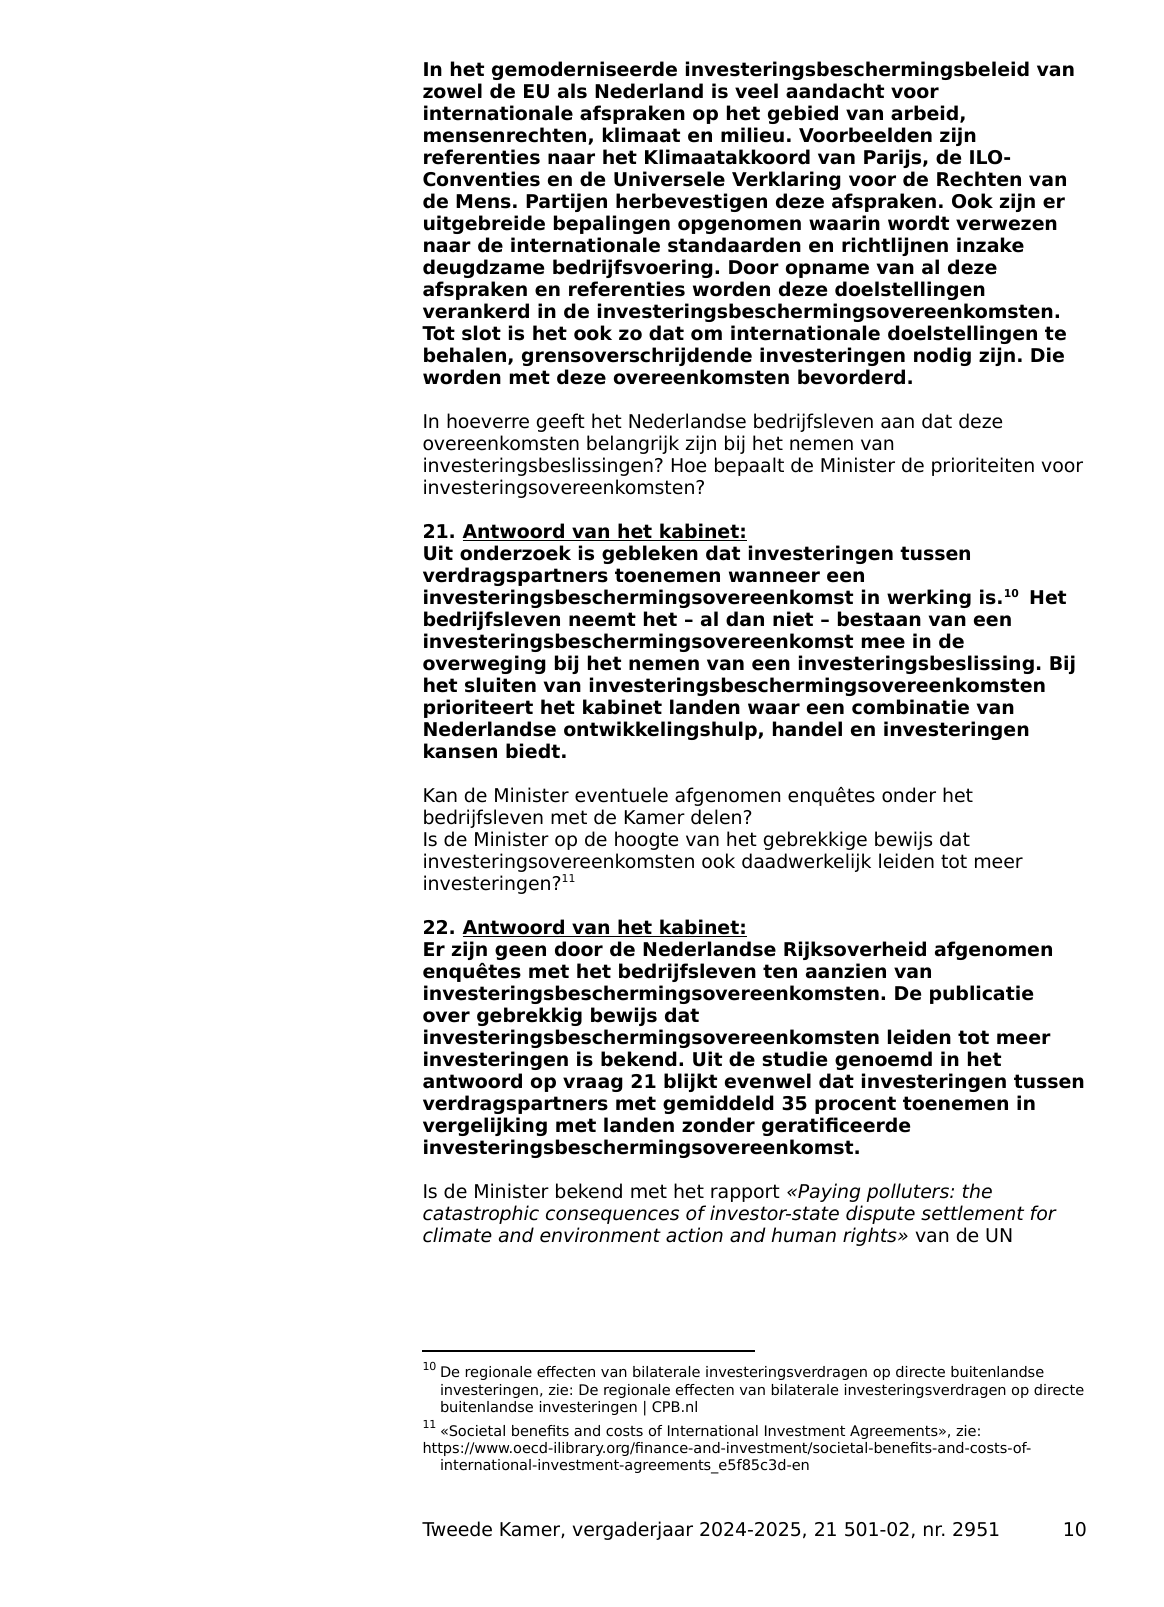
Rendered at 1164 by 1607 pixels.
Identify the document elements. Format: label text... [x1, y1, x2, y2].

text Is de Minister op de hoogte van het gebrekkige bewijs dat investeringsovereenkomsten ook daadwerkelijk leiden tot meer investeringen? [422, 829, 1087, 895]
text «Societal benefits and costs of International Investment Agreements», zie: [422, 1418, 1087, 1441]
text Kan de Minister eventuele afgenomen enquêtes onder het bedrijfsleven met de Kamer delen? [422, 785, 1087, 829]
text 21. Antwoord van het kabinet: [422, 521, 1087, 543]
text In het gemoderniseerde investeringsbeschermingsbeleid van zowel de EU als Nederland is veel aandacht voor internationale afspraken op het gebied van arbeid, mensenrechten, klimaat en milieu. Voorbeelden zijn referenties naar het Klimaatakkoord van Parijs, de ILO-Conventies en de Universele Verklaring voor de Rechten van de Mens. Partijen herbevestigen deze afspraken. Ook zijn er uitgebreide bepalingen opgenomen waarin wordt verwezen naar de internationale standaarden en richtlijnen inzake deugdzame bedrijfsvoering. Door opname van al deze afspraken en referenties worden deze doelstellingen verankerd in de investeringsbeschermingsovereenkomsten. Tot slot is het ook zo dat om internationale doelstellingen te behalen, grensoverschrijdende investeringen nodig zijn. Die worden met deze overeenkomsten bevorderd. [422, 59, 1087, 389]
text Er zijn geen door de Nederlandse Rijksoverheid afgenomen enquêtes met het bedrijfsleven ten aanzien van investeringsbeschermingsovereenkomsten. De publicatie over gebrekkig bewijs dat investeringsbeschermingsovereenkomsten leiden tot meer investeringen is bekend. Uit de studie genoemd in het antwoord op vraag 21 blijkt evenwel dat investeringen tussen verdragspartners met gemiddeld 35 procent toenemen in vergelijking met landen zonder geratificeerde investeringsbeschermingsovereenkomst. [422, 939, 1087, 1159]
text Uit onderzoek is gebleken dat investeringen tussen verdragspartners toenemen wanneer een investeringsbeschermingsovereenkomst in werking is. Het bedrijfsleven neemt het – al dan niet – bestaan van een investeringsbeschermingsovereenkomst mee in de overweging bij het nemen van een investeringsbeslissing. Bij het sluiten van investeringsbeschermingsovereenkomsten prioriteert het kabinet landen waar een combinatie van Nederlandse ontwikkelingshulp, handel en investeringen kansen biedt. [422, 543, 1087, 763]
text De regionale effecten van bilaterale investeringsverdragen op directe buitenlandse investeringen, zie: De regionale effecten van bilaterale investeringsverdragen op directe buitenlandse investeringen | CPB.nl [422, 1360, 1087, 1416]
text Is de Minister bekend met het rapport «Paying polluters: the catastrophic consequences of investor-state dispute settlement for climate and environment action and human rights» van de UN [422, 1181, 1087, 1247]
text 22. Antwoord van het kabinet: [422, 917, 1087, 939]
text https://www.oecd-ilibrary.org/finance-and-investment/societal-benefits-and-costs-of-international-investment-agreements_e5f85c3d-en [422, 1441, 1087, 1474]
text In hoeverre geeft het Nederlandse bedrijfsleven aan dat deze overeenkomsten belangrijk zijn bij het nemen van investeringsbeslissingen? Hoe bepaalt de Minister de prioriteiten voor investeringsovereenkomsten? [422, 411, 1087, 499]
